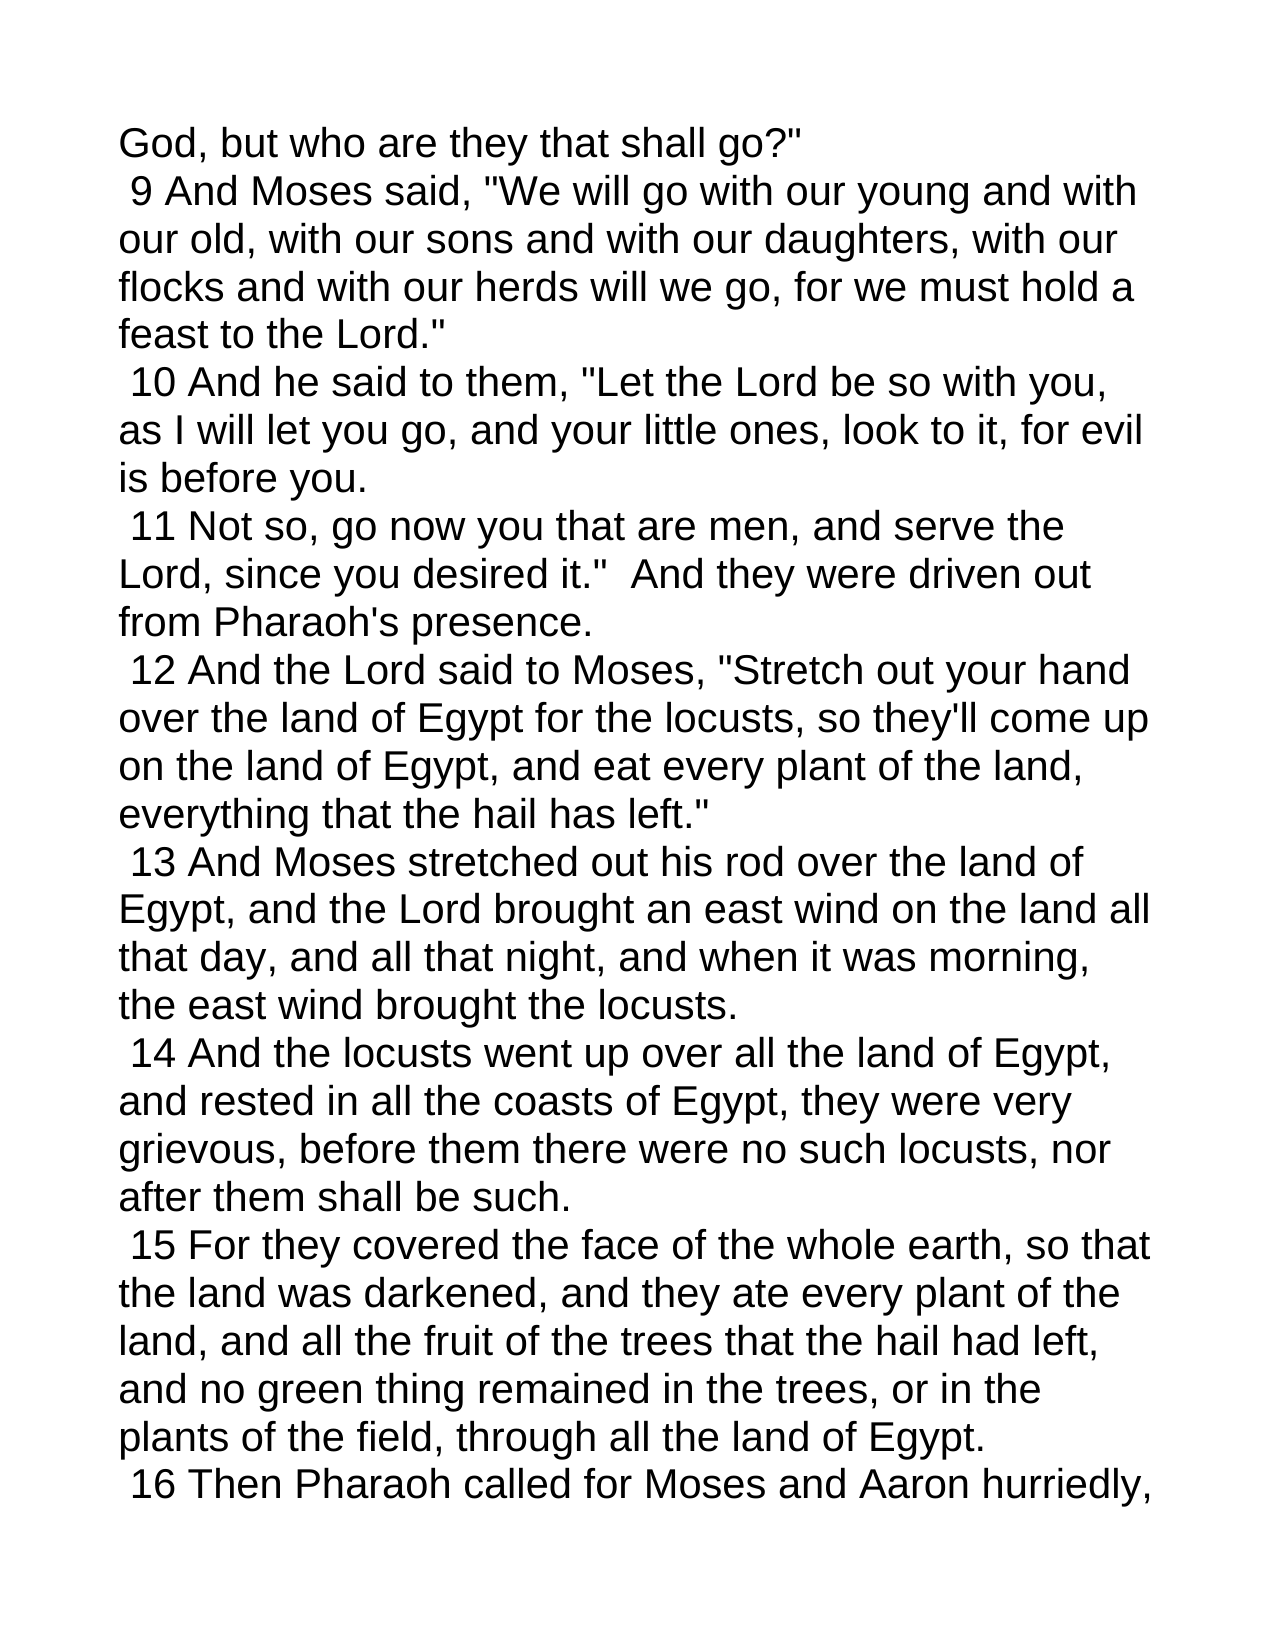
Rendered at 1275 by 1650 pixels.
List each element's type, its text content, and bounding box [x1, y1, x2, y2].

text 14 And the locusts went up over all the land of Egypt, and rested in all the coasts of Egypt, they were very grievous, before them there were no such locusts, nor after them shall be such. [118, 1028, 1157, 1220]
text 13 And Moses stretched out his rod over the land of Egypt, and the Lord brought an east wind on the land all that day, and all that night, and when it was morning, the east wind brought the locusts. [118, 837, 1157, 1028]
text 9 And Moses said, "We will go with our young and with our old, with our sons and with our daughters, with our flocks and with our herds will we go, for we must hold a feast to the Lord." [118, 166, 1157, 358]
text 16 Then Pharaoh called for Moses and Aaron hurriedly, [118, 1460, 1157, 1508]
text 12 And the Lord said to Moses, "Stretch out your hand over the land of Egypt for the locusts, so they'll come up on the land of Egypt, and eat every plant of the land, everything that the hail has left." [118, 645, 1157, 837]
text 11 Not so, go now you that are men, and serve the Lord, since you desired it." And they were driven out from Pharaoh's presence. [118, 501, 1157, 645]
text 15 For they covered the face of the whole earth, so that the land was darkened, and they ate every plant of the land, and all the fruit of the trees that the hail had left, and no green thing remained in the trees, or in the plants of the field, through all the land of Egypt. [118, 1220, 1157, 1460]
text God, but who are they that shall go?" [118, 118, 1157, 166]
text 10 And he said to them, "Let the Lord be so with you, as I will let you go, and your little ones, look to it, for evil is before you. [118, 358, 1157, 501]
